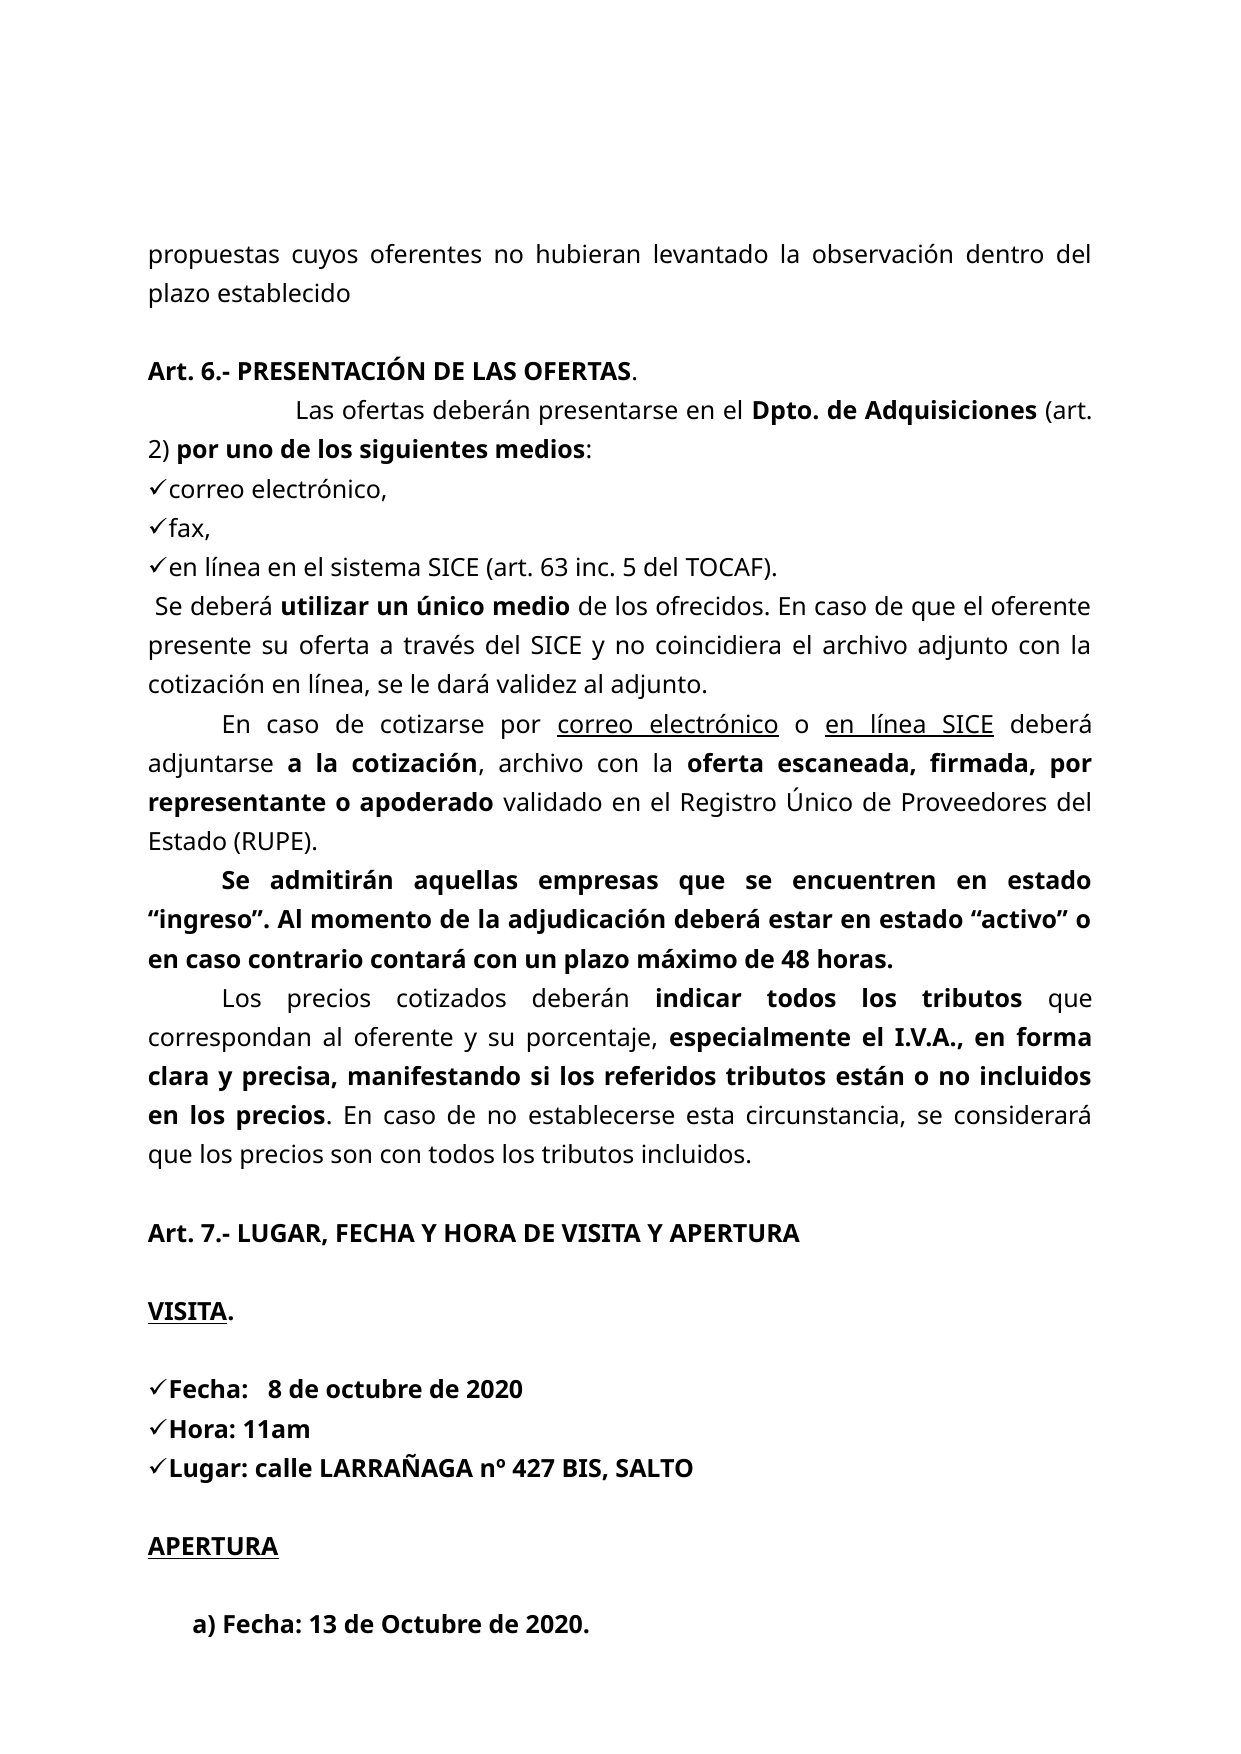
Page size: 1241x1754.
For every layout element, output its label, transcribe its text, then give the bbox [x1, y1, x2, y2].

text propuestas cuyos oferentes no hubieran levantado la observación dentro del plazo establecido [148, 236, 1093, 309]
list Lugar: calle LARRAÑAGA nº 427 BIS, SALTO [148, 1450, 1093, 1484]
list correo electrónico, [148, 471, 1093, 505]
text Art. 7.- LUGAR, FECHA Y HORA DE VISITA Y APERTURA [148, 1215, 1093, 1249]
text Los precios cotizados deberán indicar todos los tributos que correspondan al oferente y su porcentaje, especialmente el I.V.A., en forma clara y precisa, manifestando si los referidos tributos están o no incluidos en los precios. En caso de no establecerse esta circunstancia, se considerará que los precios son con todos los tributos incluidos. [148, 980, 1093, 1171]
text Se admitirán aquellas empresas que se encuentren en estado “ingreso”. Al momento de la adjudicación deberá estar en estado “activo” o en caso contrario contará con un plazo máximo de 48 horas. [148, 863, 1093, 975]
text Las ofertas deberán presentarse en el Dpto. de Adquisiciones (art. 2) por uno de los siguientes medios: [148, 393, 1093, 466]
list fax, [148, 510, 1093, 544]
text APERTURA [148, 1529, 1093, 1563]
text En caso de cotizarse por correo electrónico o en línea SICE deberá adjuntarse a la cotización, archivo con la oferta escaneada, firmada, por representante o apoderado validado en el Registro Único de Proveedores del Estado (RUPE). [148, 706, 1093, 858]
text Art. 6.- PRESENTACIÓN DE LAS OFERTAS. [148, 354, 1093, 388]
text a) Fecha: 13 de Octubre de 2020. [148, 1607, 1093, 1641]
list Fecha: 8 de octubre de 2020 [148, 1372, 1093, 1406]
text Se deberá utilizar un único medio de los ofrecidos. En caso de que el oferente presente su oferta a través del SICE y no coincidiera el archivo adjunto con la cotización en línea, se le dará validez al adjunto. [148, 589, 1093, 701]
list Hora: 11am [148, 1411, 1093, 1445]
text VISITA. [148, 1294, 1093, 1328]
list en línea en el sistema SICE (art. 63 inc. 5 del TOCAF). [148, 549, 1093, 584]
